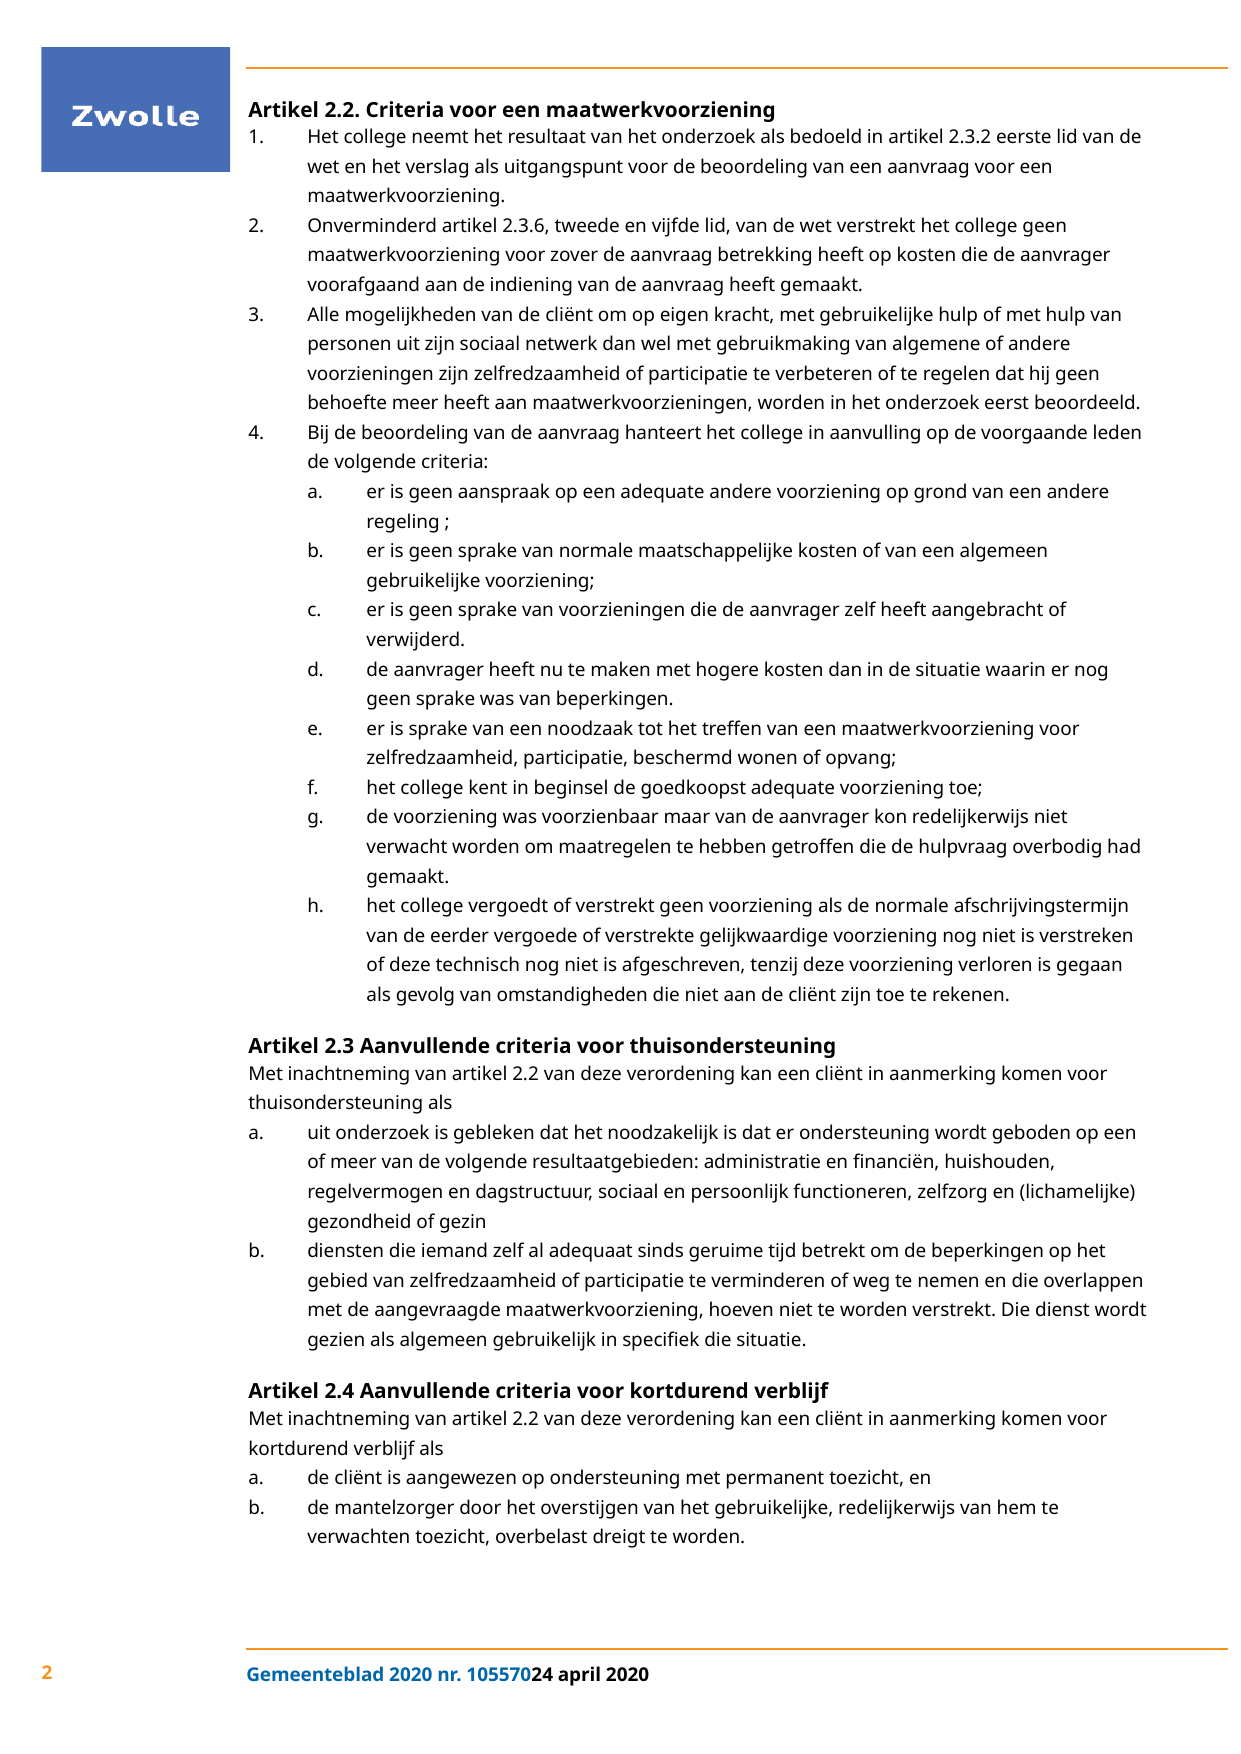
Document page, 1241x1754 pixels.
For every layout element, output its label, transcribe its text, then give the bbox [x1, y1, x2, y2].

list de voorziening was voorzienbaar maar van de aanvrager kon redelijkerwijs niet verwacht worden om maatregelen te hebben getroffen die de hulpvraag overbodig had gemaakt. [307, 804, 1152, 888]
list er is geen sprake van normale maatschappelijke kosten of van een algemeen gebruikelijke voorziening; [307, 537, 1152, 593]
list uit onderzoek is gebleken dat het noodzakelijk is dat er ondersteuning wordt geboden op een of meer van de volgende resultaatgebieden: administratie en financiën, huishouden, regelvermogen en dagstructuur, sociaal en persoonlijk functioneren, zelfzorg en (lichamelijke) gezondheid of gezin [248, 1119, 1152, 1234]
list Alle mogelijkheden van de cliënt om op eigen kracht, met gebruikelijke hulp of met hulp van personen uit zijn sociaal netwerk dan wel met gebruikmaking van algemene of andere voorzieningen zijn zelfredzaamheid of participatie te verbeteren of te regelen dat hij geen behoefte meer heeft aan maatwerkvoorzieningen, worden in het onderzoek eerst beoordeeld. [248, 301, 1152, 415]
list Onverminderd artikel 2.3.6, tweede en vijfde lid, van de wet verstrekt het college geen maatwerkvoorziening voor zover de aanvraag betrekking heeft op kosten die de aanvrager voorafgaand aan de indiening van de aanvraag heeft gemaakt. [248, 212, 1152, 297]
list Het college neemt het resultaat van het onderzoek als bedoeld in artikel 2.3.2 eerste lid van de wet en het verslag als uitgangspunt voor de beoordeling van een aanvraag voor een maatwerkvoorziening. [248, 123, 1152, 208]
list de cliënt is aangewezen op ondersteuning met permanent toezicht, en [248, 1464, 1152, 1490]
text Artikel 2.3 Aanvullende criteria voor thuisondersteuning [248, 1032, 1152, 1060]
list er is geen sprake van voorzieningen die de aanvrager zelf heeft aangebracht of verwijderd. [307, 597, 1152, 652]
picture [41, 47, 231, 172]
list er is sprake van een noodzaak tot het treffen van een maatwerkvoorziening voor zelfredzaamheid, participatie, beschermd wonen of opvang; [307, 715, 1152, 770]
text Met inachtneming van artikel 2.2 van deze verordening kan een cliënt in aanmerking komen voor thuisondersteuning als [248, 1060, 1152, 1115]
list diensten die iemand zelf al adequaat sinds geruime tijd betrekt om de beperkingen op het gebied van zelfredzaamheid of participatie te verminderen of weg te nemen en die overlappen met de aangevraagde maatwerkvoorziening, hoeven niet te worden verstrekt. Die dienst wordt gezien als algemeen gebruikelijk in specifiek die situatie. [248, 1237, 1152, 1352]
text Artikel 2.4 Aanvullende criteria voor kortdurend verblijf [248, 1377, 1152, 1405]
list Bij de beoordeling van de aanvraag hanteert het college in aanvulling op de voorgaande leden de volgende criteria: [248, 419, 1152, 474]
list het college vergoedt of verstrekt geen voorziening als de normale afschrijvingstermijn van de eerder vergoede of verstrekte gelijkwaardige voorziening nog niet is verstreken of deze technisch nog niet is afgeschreven, tenzij deze voorziening verloren is gegaan als gevolg van omstandigheden die niet aan de cliënt zijn toe te rekenen. [307, 892, 1152, 1007]
list de mantelzorger door het overstijgen van het gebruikelijke, redelijkerwijs van hem te verwachten toezicht, overbelast dreigt te worden. [248, 1494, 1152, 1549]
text Met inachtneming van artikel 2.2 van deze verordening kan een cliënt in aanmerking komen voor kortdurend verblijf als [248, 1405, 1152, 1460]
text Artikel 2.2. Criteria voor een maatwerkvoorziening [248, 95, 1152, 123]
list de aanvrager heeft nu te maken met hogere kosten dan in de situatie waarin er nog geen sprake was van beperkingen. [307, 656, 1152, 711]
list er is geen aanspraak op een adequate andere voorziening op grond van een andere regeling ; [307, 478, 1152, 533]
list het college kent in beginsel de goedkoopst adequate voorziening toe; [307, 774, 1152, 800]
